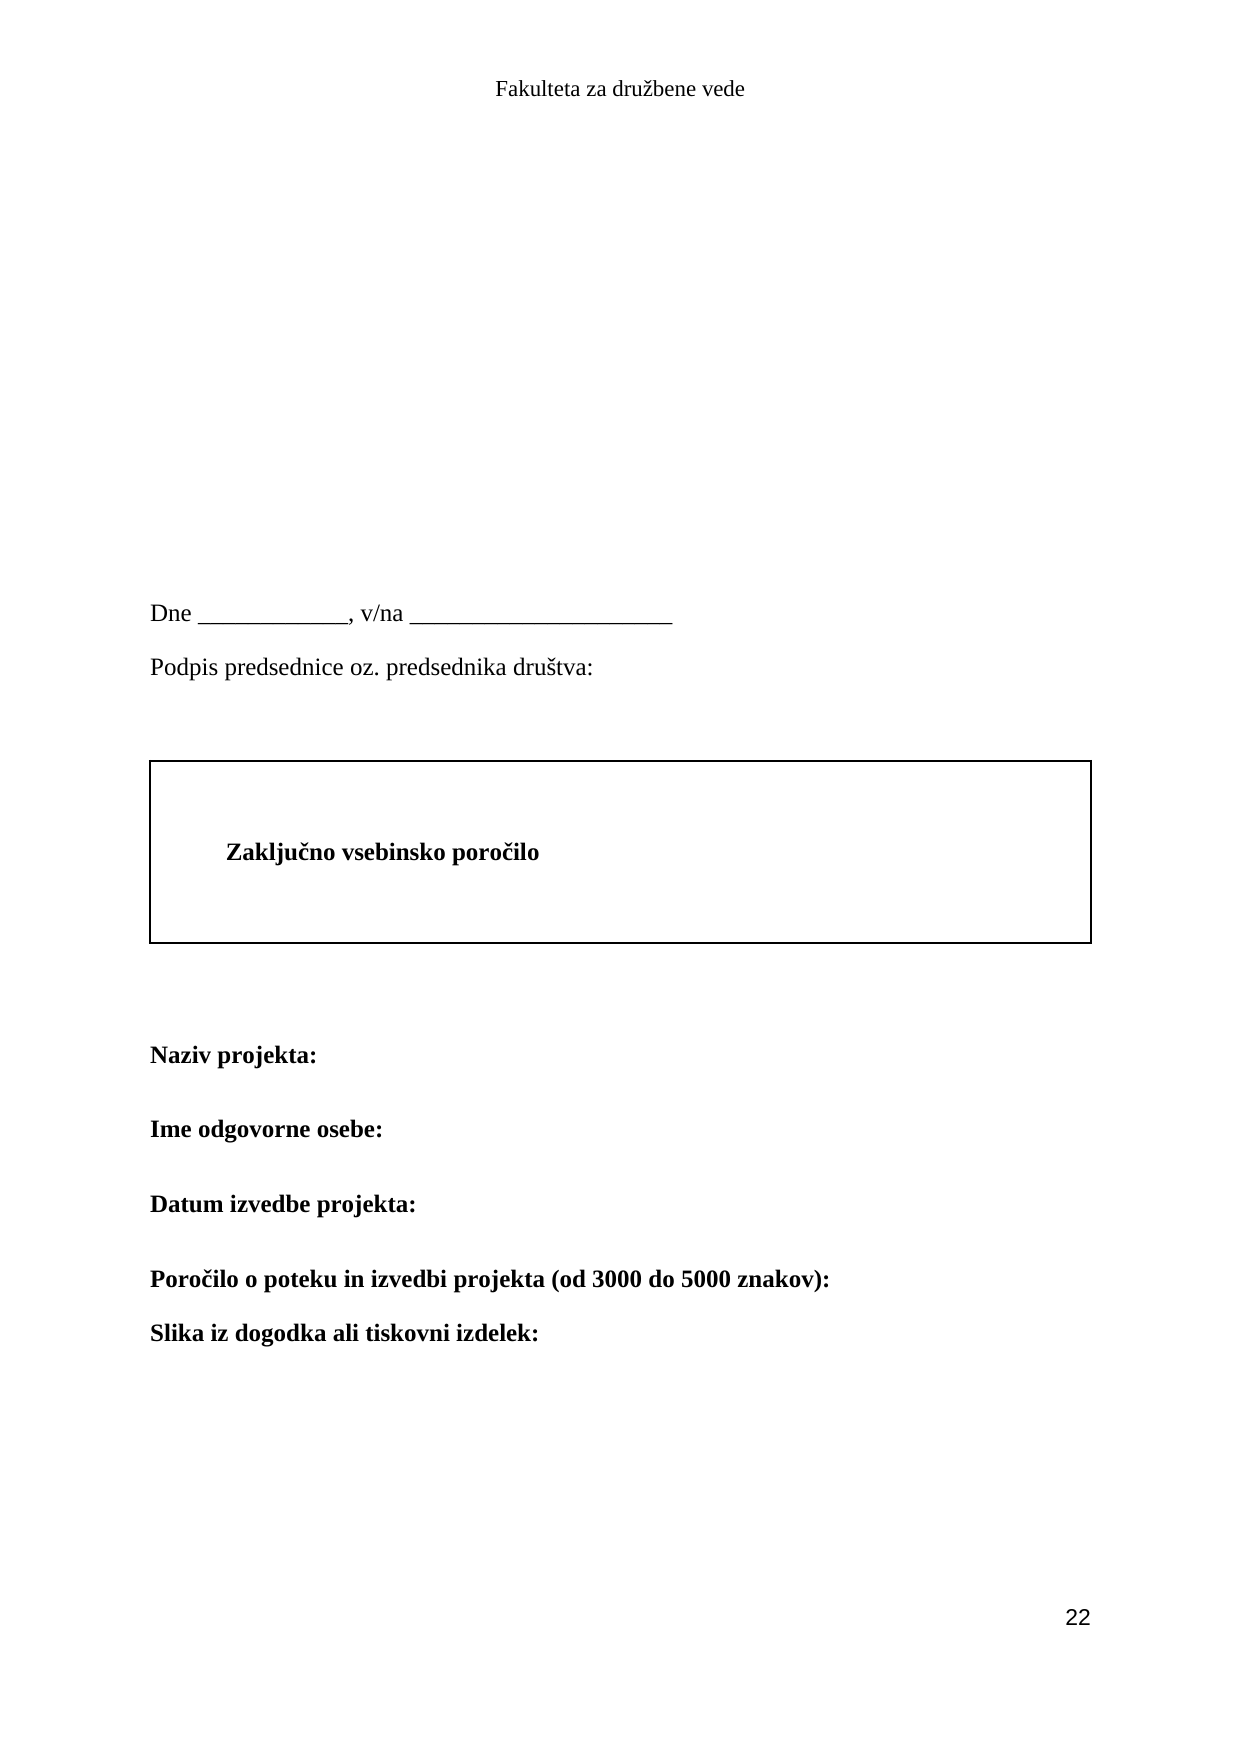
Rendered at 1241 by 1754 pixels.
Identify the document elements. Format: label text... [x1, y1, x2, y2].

text Datum izvedbe projekta: [150, 1189, 1091, 1218]
text Dne ____________, v/na _____________________ [150, 598, 1091, 627]
table_header Zaključno vsebinsko poročilo [151, 762, 1090, 942]
text Slika iz dogodka ali tiskovni izdelek: [150, 1318, 1091, 1346]
text Ime odgovorne osebe: [150, 1114, 1091, 1143]
text Poročilo o poteku in izvedbi projekta (od 3000 do 5000 znakov): [150, 1264, 1091, 1292]
text Naziv projekta: [150, 1040, 1091, 1068]
text Podpis predsednice oz. predsednika društva: [150, 652, 1091, 681]
